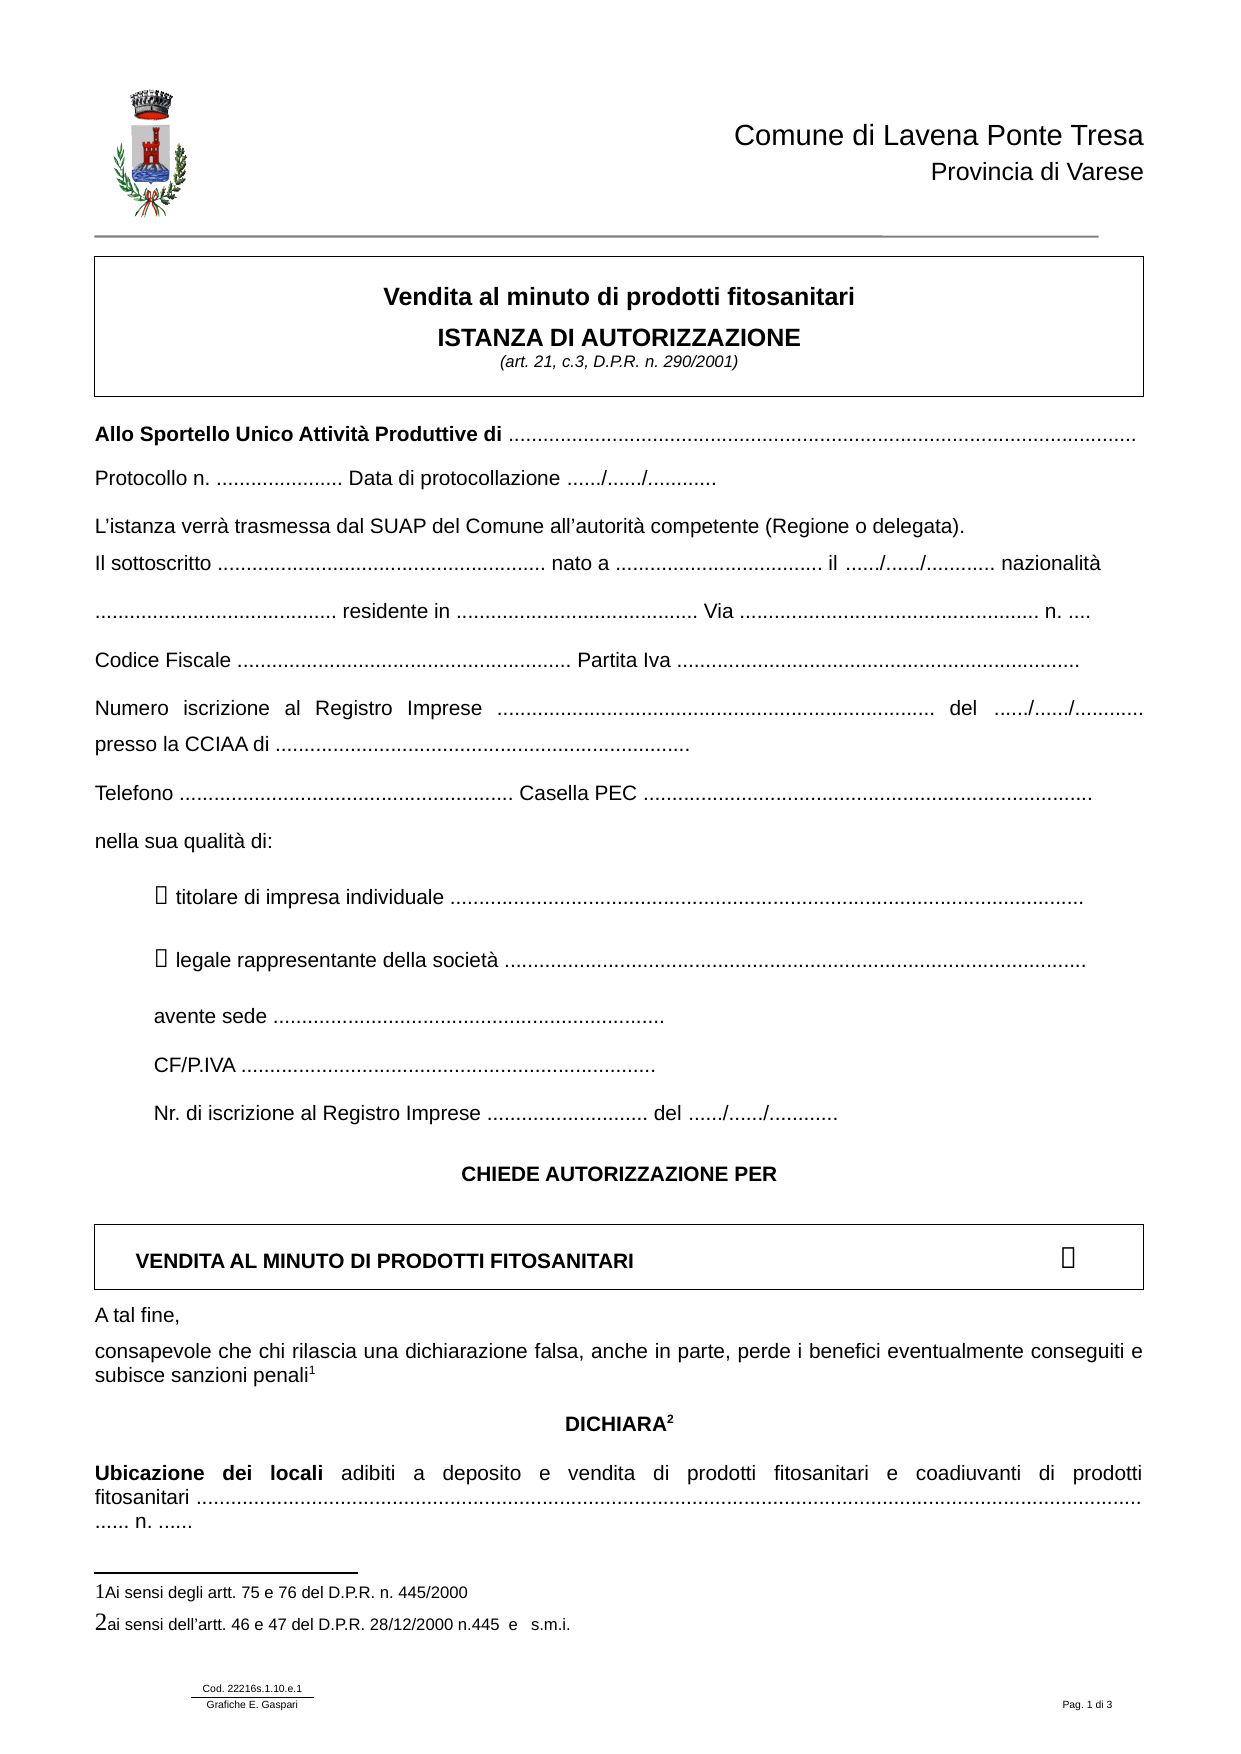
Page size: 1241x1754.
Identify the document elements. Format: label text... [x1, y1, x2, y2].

text Ubicazione dei locali adibiti a deposito e vendita di prodotti fitosanitari e coadiuvanti di prodotti fitosanitari .......................................................................................................................................................................... n. ...... [94, 1461, 1144, 1533]
text Il sottoscritto ......................................................... nato a .................................... il ....../....../............ nazionalità [94, 551, 1144, 575]
text Ai sensi degli artt. 75 e 76 del D.P.R. n. 445/2000 [94, 1579, 1144, 1603]
text Protocollo n. ...................... Data di protocollazione ....../....../............ [94, 466, 1144, 490]
text L’istanza verrà trasmessa dal SUAP del Comune all’autorità competente (Regione o delegata). [94, 514, 1144, 538]
text DICHIARA [94, 1412, 1144, 1436]
text  legale rappresentante della società ..................................................................................................... [153, 941, 1144, 975]
text Provincia di Varese [200, 157, 1144, 185]
table_header VENDITA AL MINUTO DI PRODOTTI FITOSANITARI  [95, 1225, 1143, 1289]
text .......................................... residente in .......................................... Via .................................................... n. .... [94, 599, 1144, 623]
text ai sensi dell’artt. 46 e 47 del D.P.R. 28/12/2000 n.445 e s.m.i. [94, 1607, 1144, 1636]
text Comune di Lavena Ponte Tresa [200, 118, 1144, 152]
text nella sua qualità di: [94, 829, 1144, 853]
text CF/P.IVA ........................................................................ [153, 1053, 1144, 1077]
text A tal fine, [94, 1303, 1144, 1327]
text avente sede .................................................................... [153, 1004, 1144, 1028]
text Numero iscrizione al Registro Imprese ............................................................................ del ....../....../............ presso la CCIAA di ........................................................................ [94, 696, 1144, 756]
picture [98, 87, 200, 219]
text Telefono .......................................................... Casella PEC .............................................................................. [94, 780, 1144, 804]
text CHIEDE AUTORIZZAZIONE PER [94, 1162, 1144, 1186]
text Allo Sportello Unico Attività Produttive di ............................................................................................................. [94, 422, 1144, 446]
text consapevole che chi rilascia una dichiarazione falsa, anche in parte, perde i benefici eventualmente conseguiti e subisce sanzioni penali [94, 1339, 1144, 1387]
text  titolare di impresa individuale .............................................................................................................. [153, 877, 1144, 911]
text Nr. di iscrizione al Registro Imprese ............................ del ....../....../............ [153, 1101, 1144, 1125]
text Codice Fiscale .......................................................... Partita Iva ...................................................................... [94, 648, 1144, 672]
table_header Vendita al minuto di prodotti fitosanitari ISTANZA DI AUTORIZZAZIONE (art. 21, c.3, D.P.R. n. 290/2001) [95, 257, 1143, 396]
